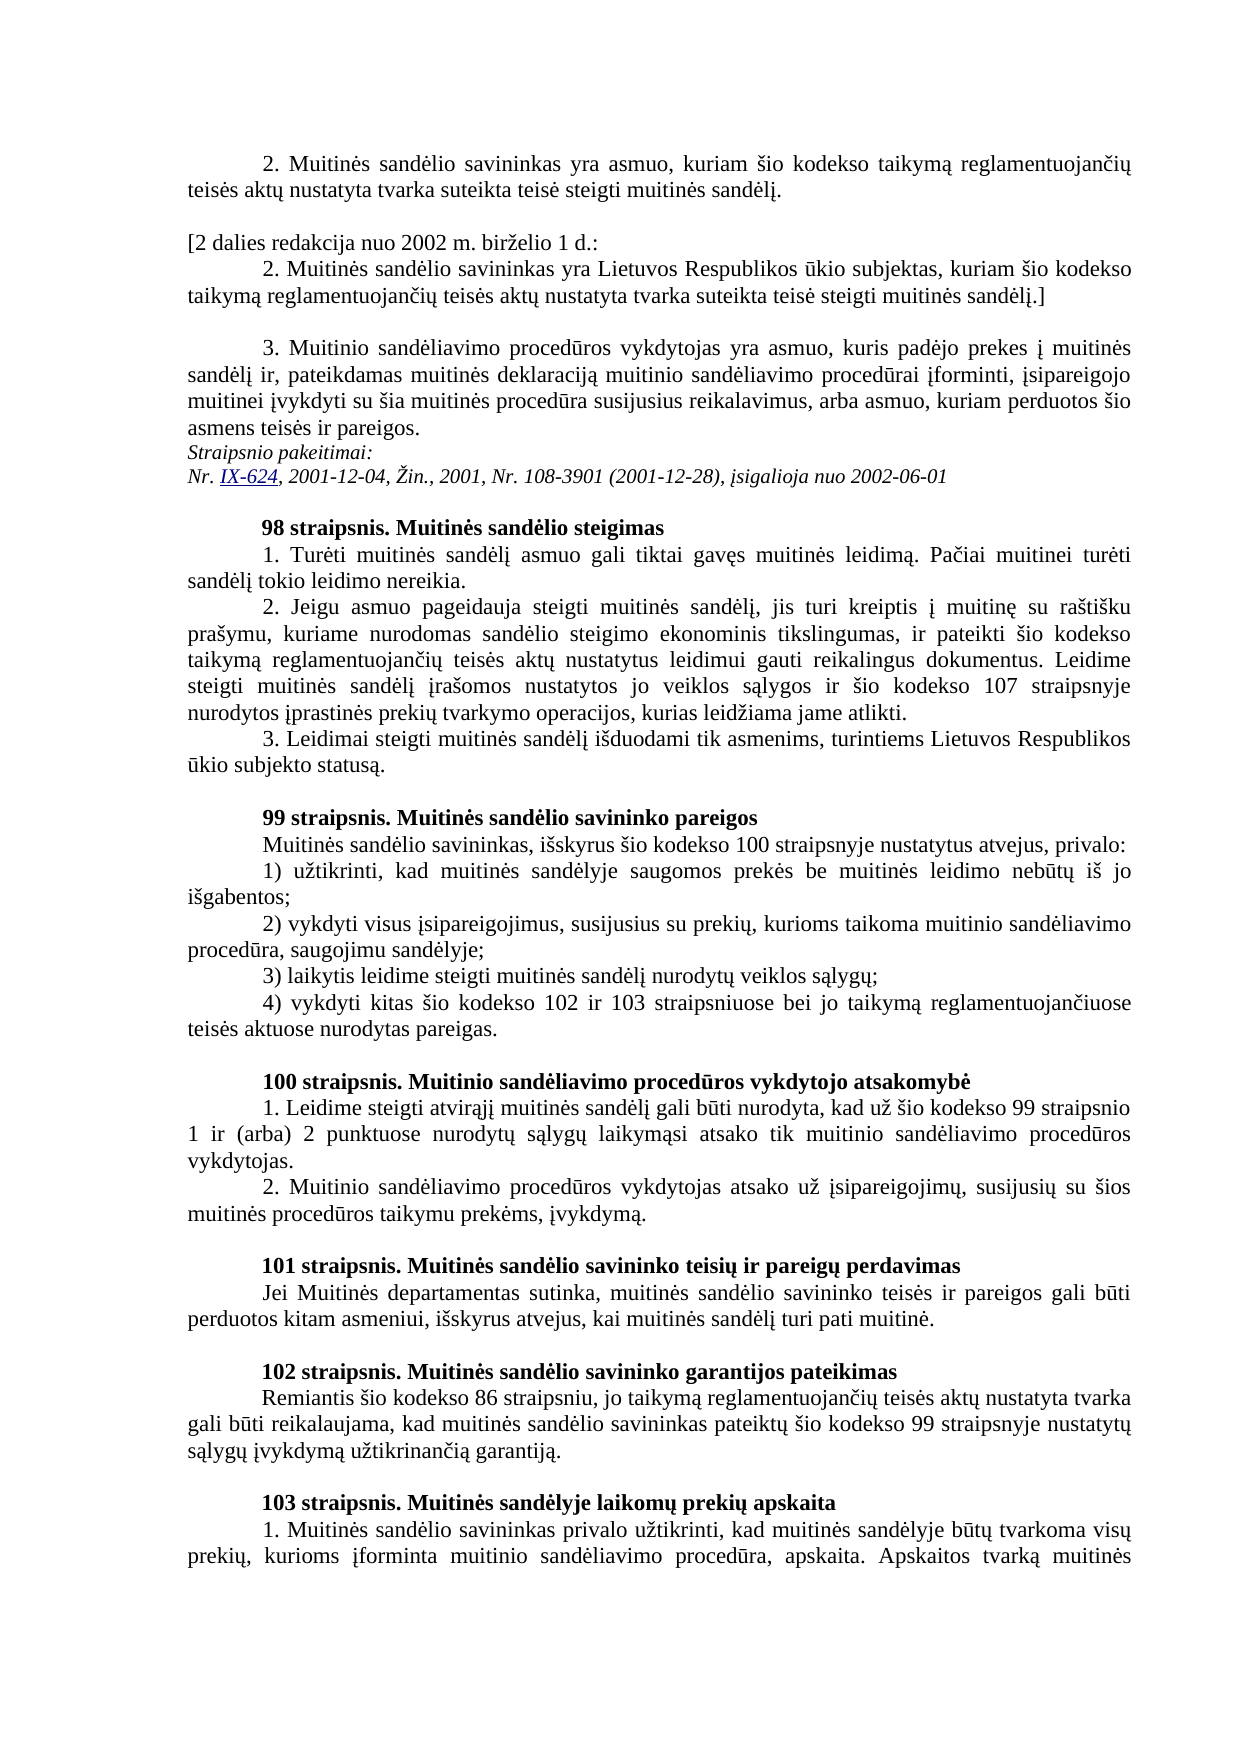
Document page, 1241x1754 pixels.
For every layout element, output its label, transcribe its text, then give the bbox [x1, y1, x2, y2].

text 3. Leidimai steigti muitinės sandėlį išduodami tik asmenims, turintiems Lietuvos Respublikos ūkio subjekto statusą. [187, 725, 1132, 778]
text 2. Jeigu asmuo pageidauja steigti muitinės sandėlį, jis turi kreiptis į muitinę su raštišku prašymu, kuriame nurodomas sandėlio steigimo ekonominis tikslingumas, ir pateikti šio kodekso taikymą reglamentuojančių teisės aktų nustatytus leidimui gauti reikalingus dokumentus. Leidime steigti muitinės sandėlį įrašomos nustatytos jo veiklos sąlygos ir šio kodekso 107 straipsnyje nurodytos įprastinės prekių tvarkymo operacijos, kurias leidžiama jame atlikti. [187, 593, 1132, 725]
text Muitinės sandėlio savininkas, išskyrus šio kodekso 100 straipsnyje nustatytus atvejus, privalo: [187, 831, 1132, 857]
text Jei Muitinės departamentas sutinka, muitinės sandėlio savininko teisės ir pareigos gali būti perduotos kitam asmeniui, išskyrus atvejus, kai muitinės sandėlį turi pati muitinė. [187, 1279, 1132, 1331]
text 99 straipsnis. Muitinės sandėlio savininko pareigos [187, 804, 1132, 831]
text 98 straipsnis. Muitinės sandėlio steigimas [187, 514, 1132, 541]
text 102 straipsnis. Muitinės sandėlio savininko garantijos pateikimas [187, 1358, 1132, 1384]
text 103 straipsnis. Muitinės sandėlyje laikomų prekių apskaita [187, 1489, 1132, 1516]
text 3. Muitinio sandėliavimo procedūros vykdytojas yra asmuo, kuris padėjo prekes į muitinės sandėlį ir, pateikdamas muitinės deklaraciją muitinio sandėliavimo procedūrai įforminti, įsipareigojo muitinei įvykdyti su šia muitinės procedūra susijusius reikalavimus, arba asmuo, kuriam perduotos šio asmens teisės ir pareigos. [187, 334, 1132, 440]
text 2. Muitinės sandėlio savininkas yra Lietuvos Respublikos ūkio subjektas, kuriam šio kodekso taikymą reglamentuojančių teisės aktų nustatyta tvarka suteikta teisė steigti muitinės sandėlį.] [187, 255, 1133, 308]
text [2 dalies redakcija nuo 2002 m. birželio 1 d.: [187, 229, 1133, 255]
text Straipsnio pakeitimai: [187, 440, 1132, 464]
text 2. Muitinės sandėlio savininkas yra asmuo, kuriam šio kodekso taikymą reglamentuojančių teisės aktų nustatyta tvarka suteikta teisė steigti muitinės sandėlį. [187, 150, 1132, 203]
text 2. Muitinio sandėliavimo procedūros vykdytojas atsako už įsipareigojimų, susijusių su šios muitinės procedūros taikymu prekėms, įvykdymą. [187, 1173, 1132, 1226]
text 100 straipsnis. Muitinio sandėliavimo procedūros vykdytojo atsakomybė [187, 1068, 1132, 1094]
text 1) užtikrinti, kad muitinės sandėlyje saugomos prekės be muitinės leidimo nebūtų iš jo išgabentos; [187, 857, 1132, 910]
text 101 straipsnis. Muitinės sandėlio savininko teisių ir pareigų perdavimas [187, 1252, 1132, 1279]
text 1. Leidime steigti atvirąjį muitinės sandėlį gali būti nurodyta, kad už šio kodekso 99 straipsnio 1 ir (arba) 2 punktuose nurodytų sąlygų laikymąsi atsako tik muitinio sandėliavimo procedūros vykdytojas. [187, 1094, 1132, 1173]
text 3) laikytis leidime steigti muitinės sandėlį nurodytų veiklos sąlygų; [187, 962, 1132, 989]
text 2) vykdyti visus įsipareigojimus, susijusius su prekių, kurioms taikoma muitinio sandėliavimo procedūra, saugojimu sandėlyje; [187, 910, 1132, 962]
text Nr. IX-624, 2001-12-04, Žin., 2001, Nr. 108-3901 (2001-12-28), įsigalioja nuo 2002-06-01 [187, 464, 1132, 488]
text 1. Muitinės sandėlio savininkas privalo užtikrinti, kad muitinės sandėlyje būtų tvarkoma visų prekių, kurioms įforminta muitinio sandėliavimo procedūra, apskaita. Apskaitos tvarką muitinės [187, 1516, 1132, 1568]
text Remiantis šio kodekso 86 straipsniu, jo taikymą reglamentuojančių teisės aktų nustatyta tvarka gali būti reikalaujama, kad muitinės sandėlio savininkas pateiktų šio kodekso 99 straipsnyje nustatytų sąlygų įvykdymą užtikrinančią garantiją. [187, 1384, 1132, 1463]
text 4) vykdyti kitas šio kodekso 102 ir 103 straipsniuose bei jo taikymą reglamentuojančiuose teisės aktuose nurodytas pareigas. [187, 989, 1132, 1041]
text 1. Turėti muitinės sandėlį asmuo gali tiktai gavęs muitinės leidimą. Pačiai muitinei turėti sandėlį tokio leidimo nereikia. [187, 541, 1132, 593]
